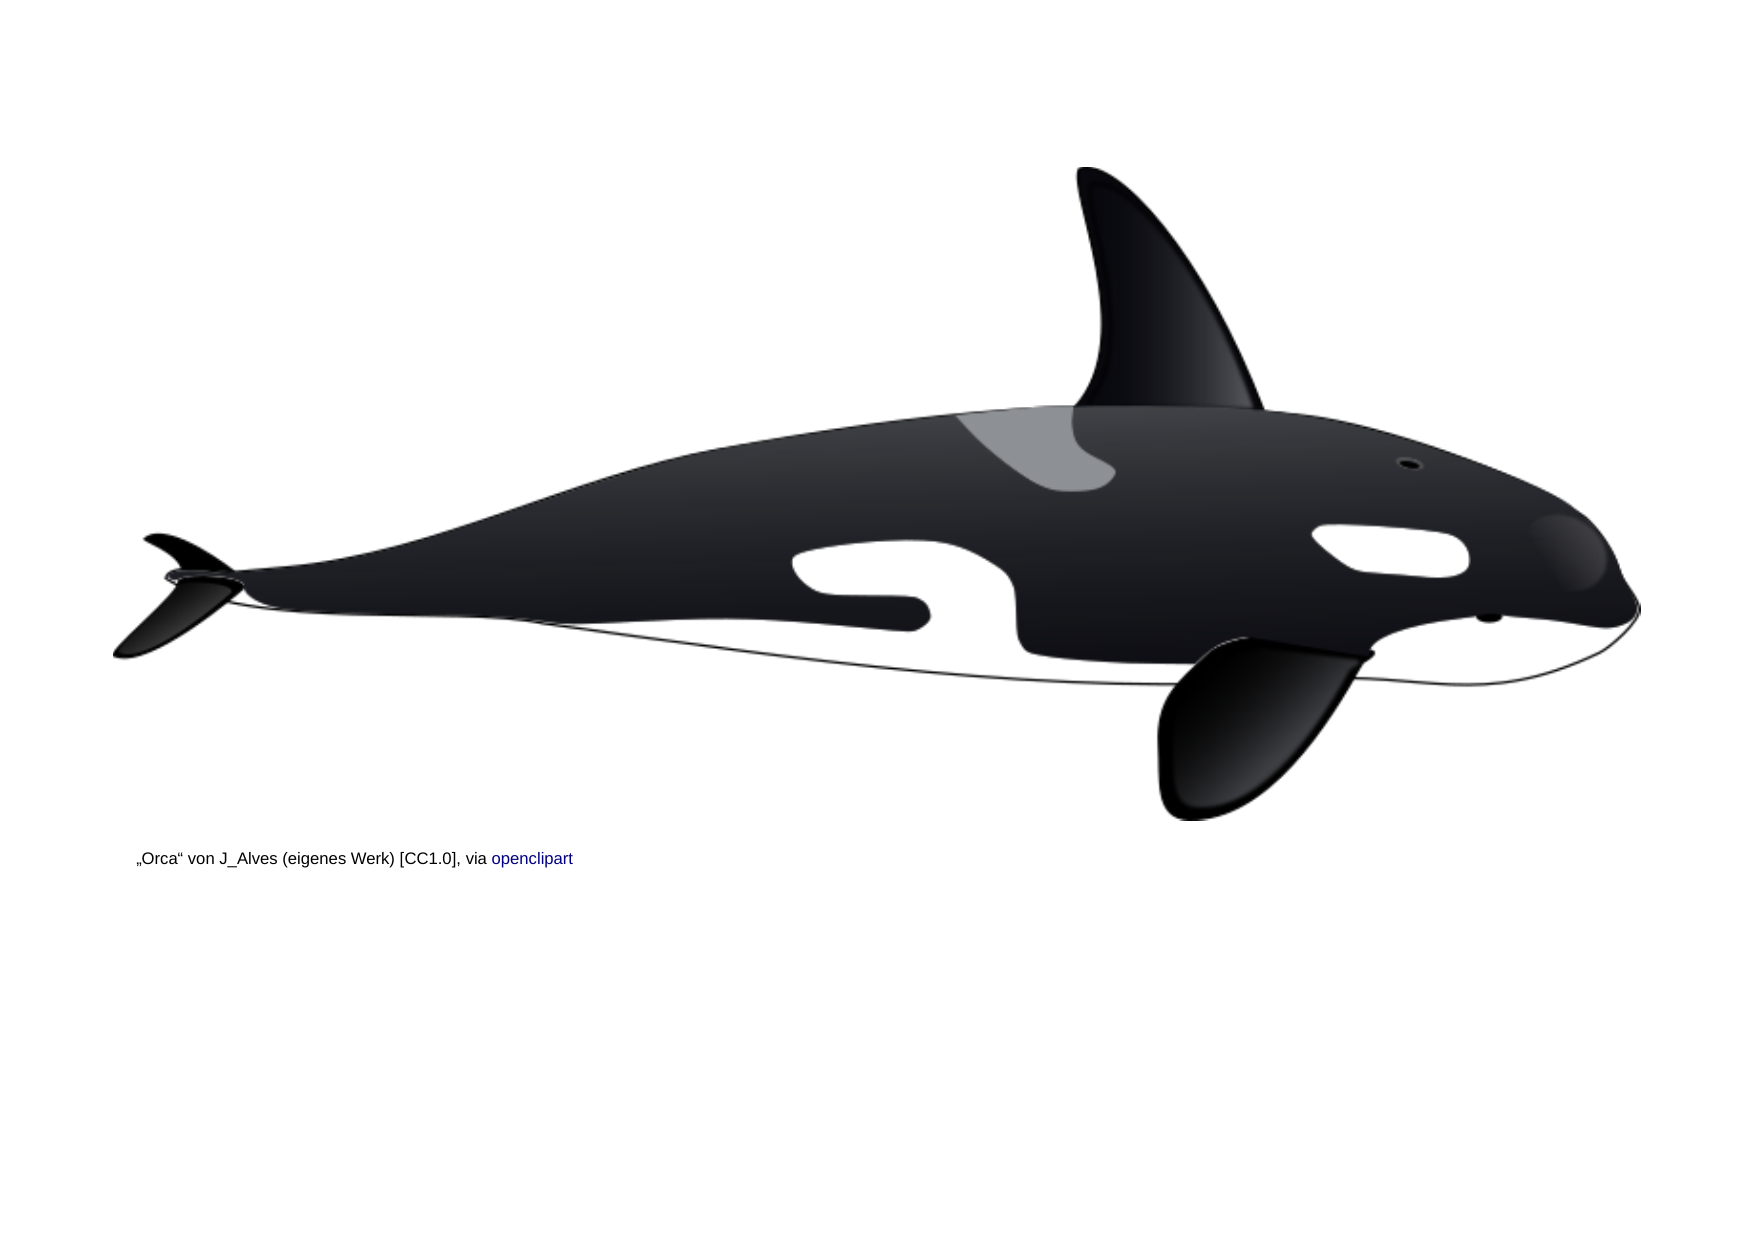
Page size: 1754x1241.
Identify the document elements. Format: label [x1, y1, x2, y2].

picture [113, 167, 1641, 821]
